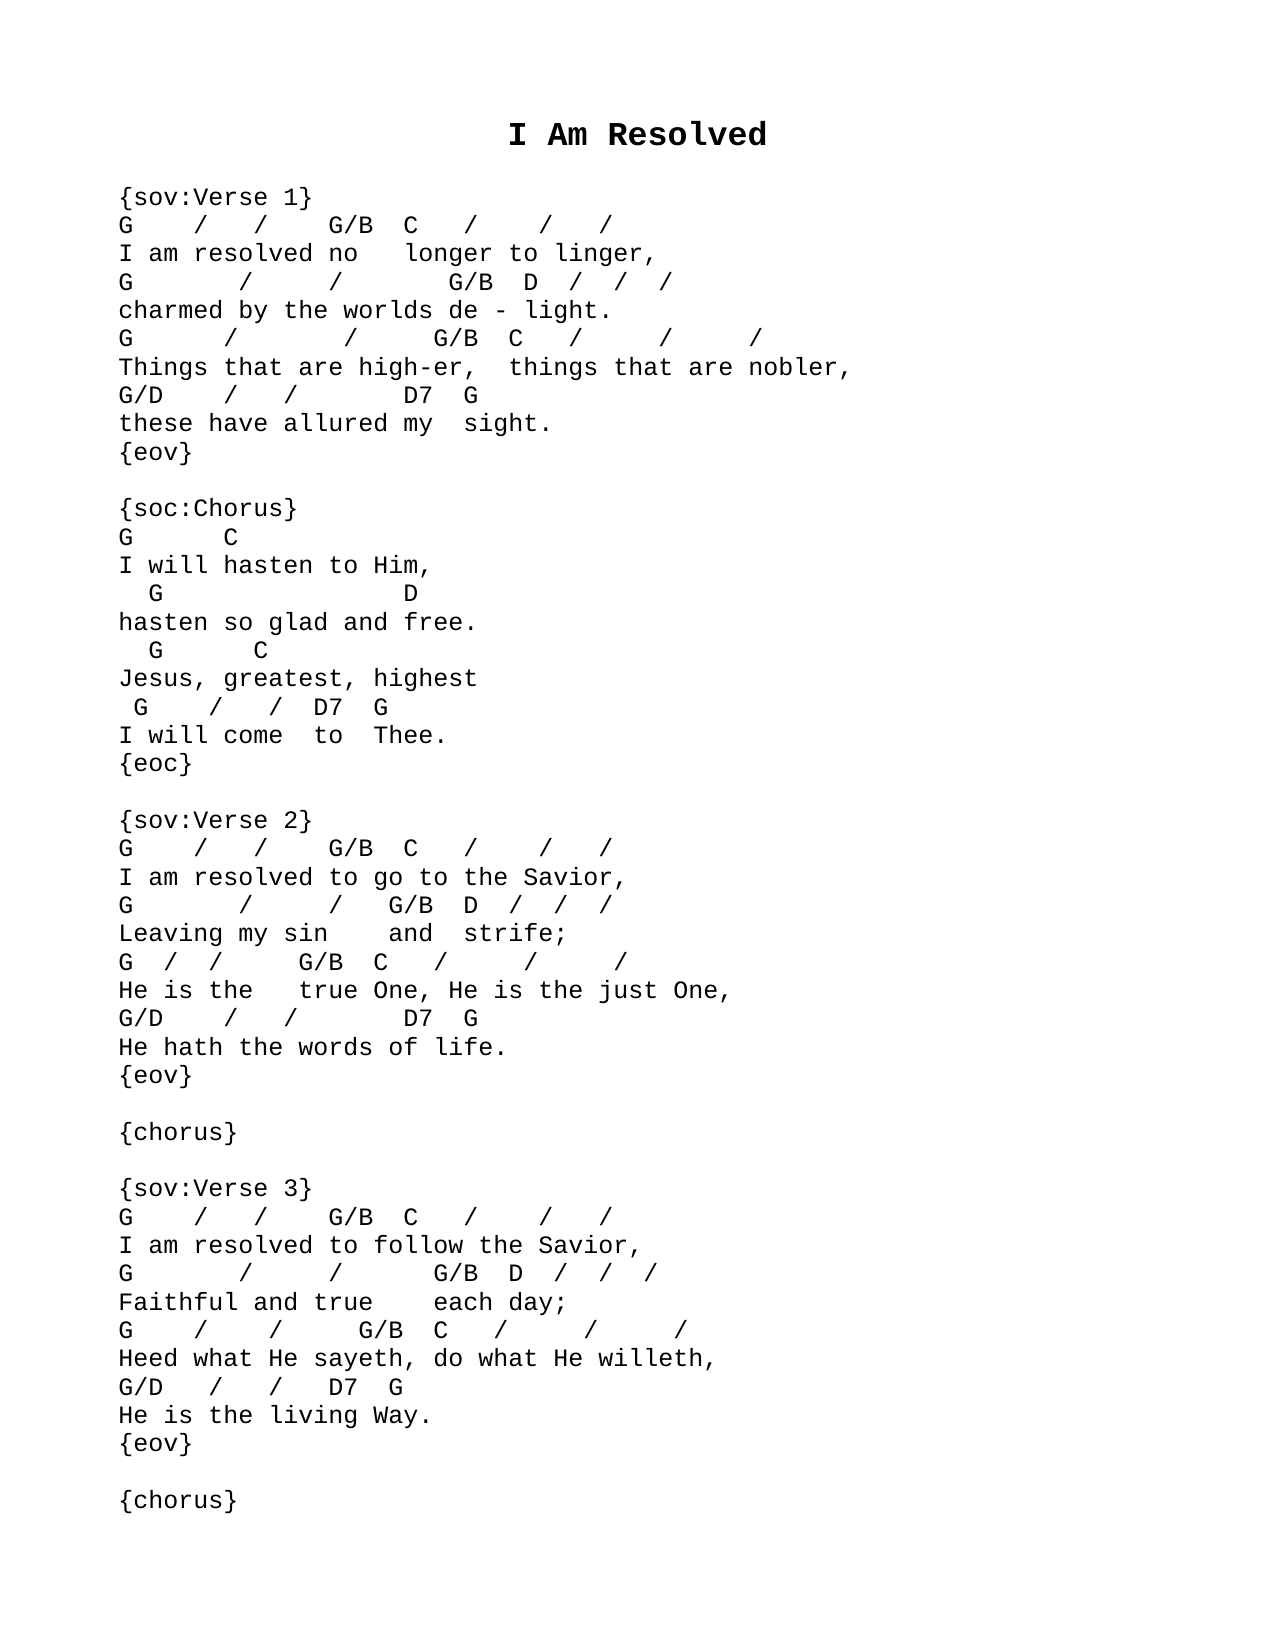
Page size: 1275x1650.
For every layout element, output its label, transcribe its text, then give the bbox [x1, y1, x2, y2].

text I Am Resolved [118, 118, 1157, 156]
text {sov:Verse 1} G / / G/B C / / / I am resolved no longer to linger, G / / G/B D / / / charmed by the worlds de - light. G / / G/B C / / / Things that are high-er, things that are nobler, G/D / / D7 G these have allured my sight. {eov} {soc:Chorus} G C I will hasten to Him, G D hasten so glad and free. G C Jesus, greatest, highest G / / D7 G I will come to Thee. {eoc} {sov:Verse 2} G / / G/B C / / / I am resolved to go to the Savior, G / / G/B D / / / Leaving my sin and strife; G / / G/B C / / / He is the true One, He is the just One, G/D / / D7 G He hath the words of life. {eov} {chorus} {sov:Verse 3} G / / G/B C / / / I am resolved to follow the Savior, G / / G/B D / / / Faithful and true each day; G / / G/B C / / / Heed what He sayeth, do what He willeth, G/D / / D7 G He is the living Way. {eov} {chorus} [118, 184, 1157, 1516]
